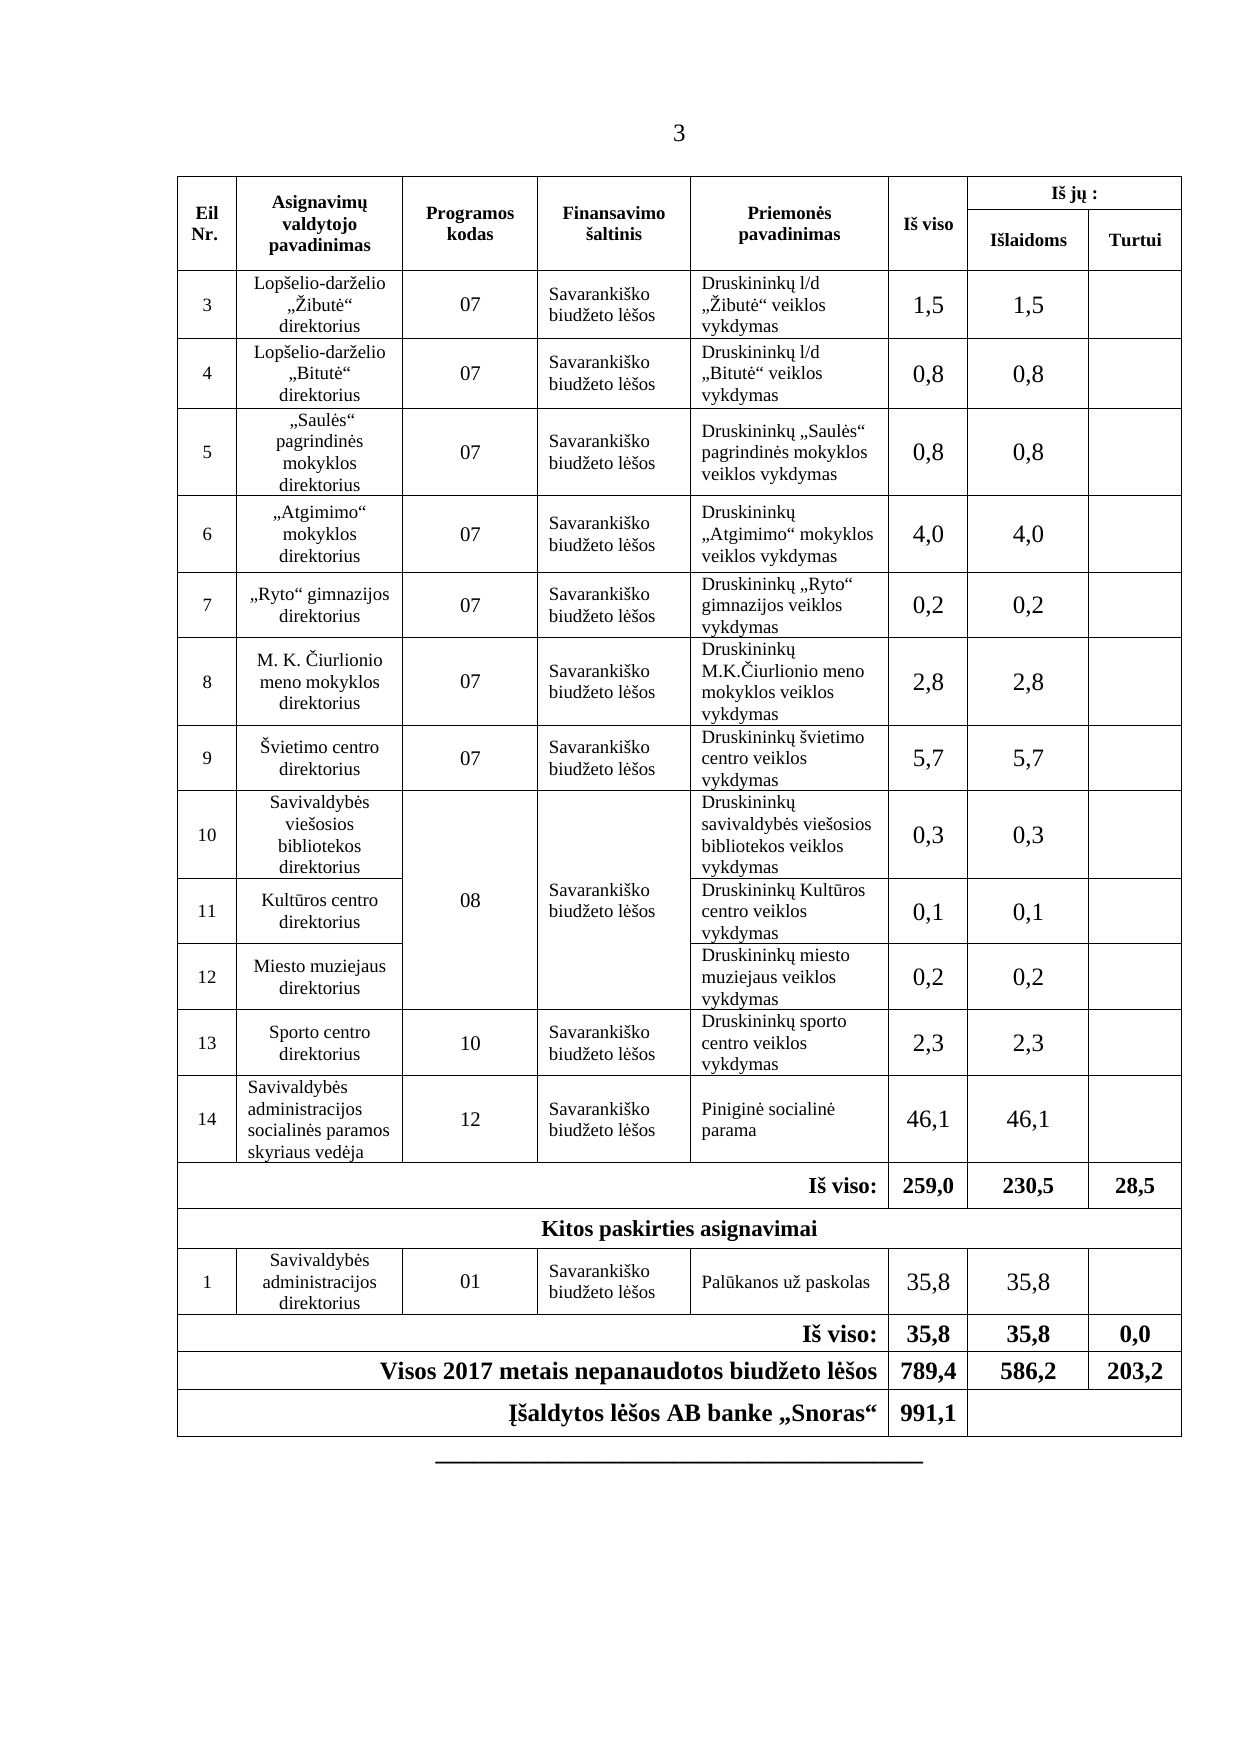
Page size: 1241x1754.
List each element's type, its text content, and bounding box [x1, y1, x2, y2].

table_cell Druskininkų „Saulės“ pagrindinės mokyklos veiklos vykdymas [691, 409, 888, 495]
table_cell [1089, 879, 1181, 943]
table_cell 07 [403, 339, 537, 408]
table_cell 1,5 [889, 271, 967, 337]
table_cell 07 [403, 496, 537, 572]
table_header Asignavimų valdytojo pavadinimas [237, 177, 402, 270]
table_cell Savarankiško biudžeto lėšos [538, 1010, 690, 1075]
table_cell Įšaldytos lėšos AB banke „Snoras“ [178, 1390, 888, 1436]
table_header Programos kodas [403, 177, 537, 270]
table_cell 203,2 [1089, 1352, 1181, 1389]
table_cell Savarankiško biudžeto lėšos [538, 791, 690, 1009]
table_cell Kultūros centro direktorius [237, 879, 402, 943]
table_cell 12 [403, 1076, 537, 1162]
table_cell 0,8 [968, 339, 1088, 408]
table_cell Druskininkų sporto centro veiklos vykdymas [691, 1010, 888, 1075]
table_cell 35,8 [968, 1315, 1088, 1351]
table_cell Druskininkų l/d „Bitutė“ veiklos vykdymas [691, 339, 888, 408]
table_cell „Atgimimo“ mokyklos direktorius [237, 496, 402, 572]
table_cell Druskininkų „Ryto“ gimnazijos veiklos vykdymas [691, 573, 888, 637]
table_cell 230,5 [968, 1163, 1088, 1207]
table_cell 2,8 [889, 638, 967, 724]
table_cell Kitos paskirties asignavimai [178, 1209, 1181, 1248]
table_cell 5,7 [889, 726, 967, 790]
table_cell Iš viso: [178, 1163, 888, 1207]
table_cell 11 [178, 879, 236, 943]
table_cell 07 [403, 409, 537, 495]
table_cell Savarankiško biudžeto lėšos [538, 271, 690, 337]
table_cell 0,0 [1089, 1315, 1181, 1351]
table_header Iš jų : [968, 177, 1181, 208]
table_cell 28,5 [1089, 1163, 1181, 1207]
table_cell 8 [178, 638, 236, 724]
table_cell Visos 2017 metais nepanaudotos biudžeto lėšos [178, 1352, 888, 1389]
table_cell [1089, 1010, 1181, 1075]
table_cell [1089, 339, 1181, 408]
table_cell Savarankiško biudžeto lėšos [538, 726, 690, 790]
table_cell Druskininkų M.K.Čiurlionio meno mokyklos veiklos vykdymas [691, 638, 888, 724]
table_cell [1089, 271, 1181, 337]
table_cell Savivaldybės viešosios bibliotekos direktorius [237, 791, 402, 878]
table_cell 0,2 [968, 573, 1088, 637]
table_header Priemonės pavadinimas [691, 177, 888, 270]
table_cell 01 [403, 1249, 537, 1314]
table_cell 789,4 [889, 1352, 967, 1389]
table_cell Savarankiško biudžeto lėšos [538, 573, 690, 637]
table_cell 4,0 [968, 496, 1088, 572]
table_cell 0,3 [889, 791, 967, 878]
table_cell 07 [403, 726, 537, 790]
table_cell 0,8 [889, 339, 967, 408]
table_cell Miesto muziejaus direktorius [237, 944, 402, 1009]
table_cell 0,1 [889, 879, 967, 943]
table_cell 0,3 [968, 791, 1088, 878]
table_cell 1 [178, 1249, 236, 1314]
table_cell Turtui [1089, 210, 1181, 270]
table_cell 0,1 [968, 879, 1088, 943]
table_header Finansavimo šaltinis [538, 177, 690, 270]
text _______________________________________ [177, 1437, 1181, 1465]
table_cell 991,1 [889, 1390, 967, 1436]
table_cell 08 [403, 791, 537, 1009]
table_header Iš viso [889, 177, 967, 270]
table_cell Savarankiško biudžeto lėšos [538, 638, 690, 724]
table_cell Palūkanos už paskolas [691, 1249, 888, 1314]
table_cell Švietimo centro direktorius [237, 726, 402, 790]
table_cell [1089, 573, 1181, 637]
table_cell 0,8 [968, 409, 1088, 495]
table_cell Lopšelio-darželio „Žibutė“ direktorius [237, 271, 402, 337]
table_cell Lopšelio-darželio „Bitutė“ direktorius [237, 339, 402, 408]
table_cell 7 [178, 573, 236, 637]
table_cell Savarankiško biudžeto lėšos [538, 409, 690, 495]
table_cell 10 [178, 791, 236, 878]
table_cell 10 [403, 1010, 537, 1075]
table_cell [1089, 409, 1181, 495]
table_cell 4 [178, 339, 236, 408]
table_cell [1089, 944, 1181, 1009]
table_cell 12 [178, 944, 236, 1009]
table_cell Druskininkų „Atgimimo“ mokyklos veiklos vykdymas [691, 496, 888, 572]
table_cell 0,2 [968, 944, 1088, 1009]
table_cell Savarankiško biudžeto lėšos [538, 1076, 690, 1162]
table_cell 07 [403, 573, 537, 637]
table_header Eil Nr. [178, 177, 236, 270]
table_cell [1089, 496, 1181, 572]
table_cell Savarankiško biudžeto lėšos [538, 1249, 690, 1314]
table_cell Sporto centro direktorius [237, 1010, 402, 1075]
table_cell 0,2 [889, 573, 967, 637]
table_cell 07 [403, 638, 537, 724]
table_cell 0,8 [889, 409, 967, 495]
table_cell Druskininkų l/d „Žibutė“ veiklos vykdymas [691, 271, 888, 337]
table_cell 4,0 [889, 496, 967, 572]
table_cell Savivaldybės administracijos socialinės paramos skyriaus vedėja [237, 1076, 402, 1162]
table_cell 1,5 [968, 271, 1088, 337]
table_cell „Ryto“ gimnazijos direktorius [237, 573, 402, 637]
table_cell 13 [178, 1010, 236, 1075]
table_cell 6 [178, 496, 236, 572]
table_cell 2,3 [889, 1010, 967, 1075]
table_cell 0,2 [889, 944, 967, 1009]
table_cell 46,1 [968, 1076, 1088, 1162]
table_cell Druskininkų Kultūros centro veiklos vykdymas [691, 879, 888, 943]
table_cell Išlaidoms [968, 210, 1088, 270]
table_cell [1089, 1076, 1181, 1162]
table_cell 35,8 [889, 1249, 967, 1314]
table_cell Piniginė socialinė parama [691, 1076, 888, 1162]
table_cell 14 [178, 1076, 236, 1162]
table_cell Iš viso: [178, 1315, 888, 1351]
table_cell 2,3 [968, 1010, 1088, 1075]
table_cell 5 [178, 409, 236, 495]
table_cell 35,8 [889, 1315, 967, 1351]
table_cell Druskininkų miesto muziejaus veiklos vykdymas [691, 944, 888, 1009]
table_cell [1089, 1249, 1181, 1314]
table_cell 3 [178, 271, 236, 337]
table_cell [968, 1390, 1181, 1436]
table_cell 259,0 [889, 1163, 967, 1207]
table_cell 586,2 [968, 1352, 1088, 1389]
table_cell [1089, 638, 1181, 724]
table_cell 46,1 [889, 1076, 967, 1162]
table_cell Druskininkų švietimo centro veiklos vykdymas [691, 726, 888, 790]
table_cell 2,8 [968, 638, 1088, 724]
table_cell Savarankiško biudžeto lėšos [538, 496, 690, 572]
table_cell Savivaldybės administracijos direktorius [237, 1249, 402, 1314]
table_cell [1089, 791, 1181, 878]
table_cell Savarankiško biudžeto lėšos [538, 339, 690, 408]
table_cell M. K. Čiurlionio meno mokyklos direktorius [237, 638, 402, 724]
table_cell 07 [403, 271, 537, 337]
table_cell 5,7 [968, 726, 1088, 790]
table_cell 35,8 [968, 1249, 1088, 1314]
table_cell [1089, 726, 1181, 790]
table_cell „Saulės“ pagrindinės mokyklos direktorius [237, 409, 402, 495]
table_cell 9 [178, 726, 236, 790]
table_cell Druskininkų savivaldybės viešosios bibliotekos veiklos vykdymas [691, 791, 888, 878]
